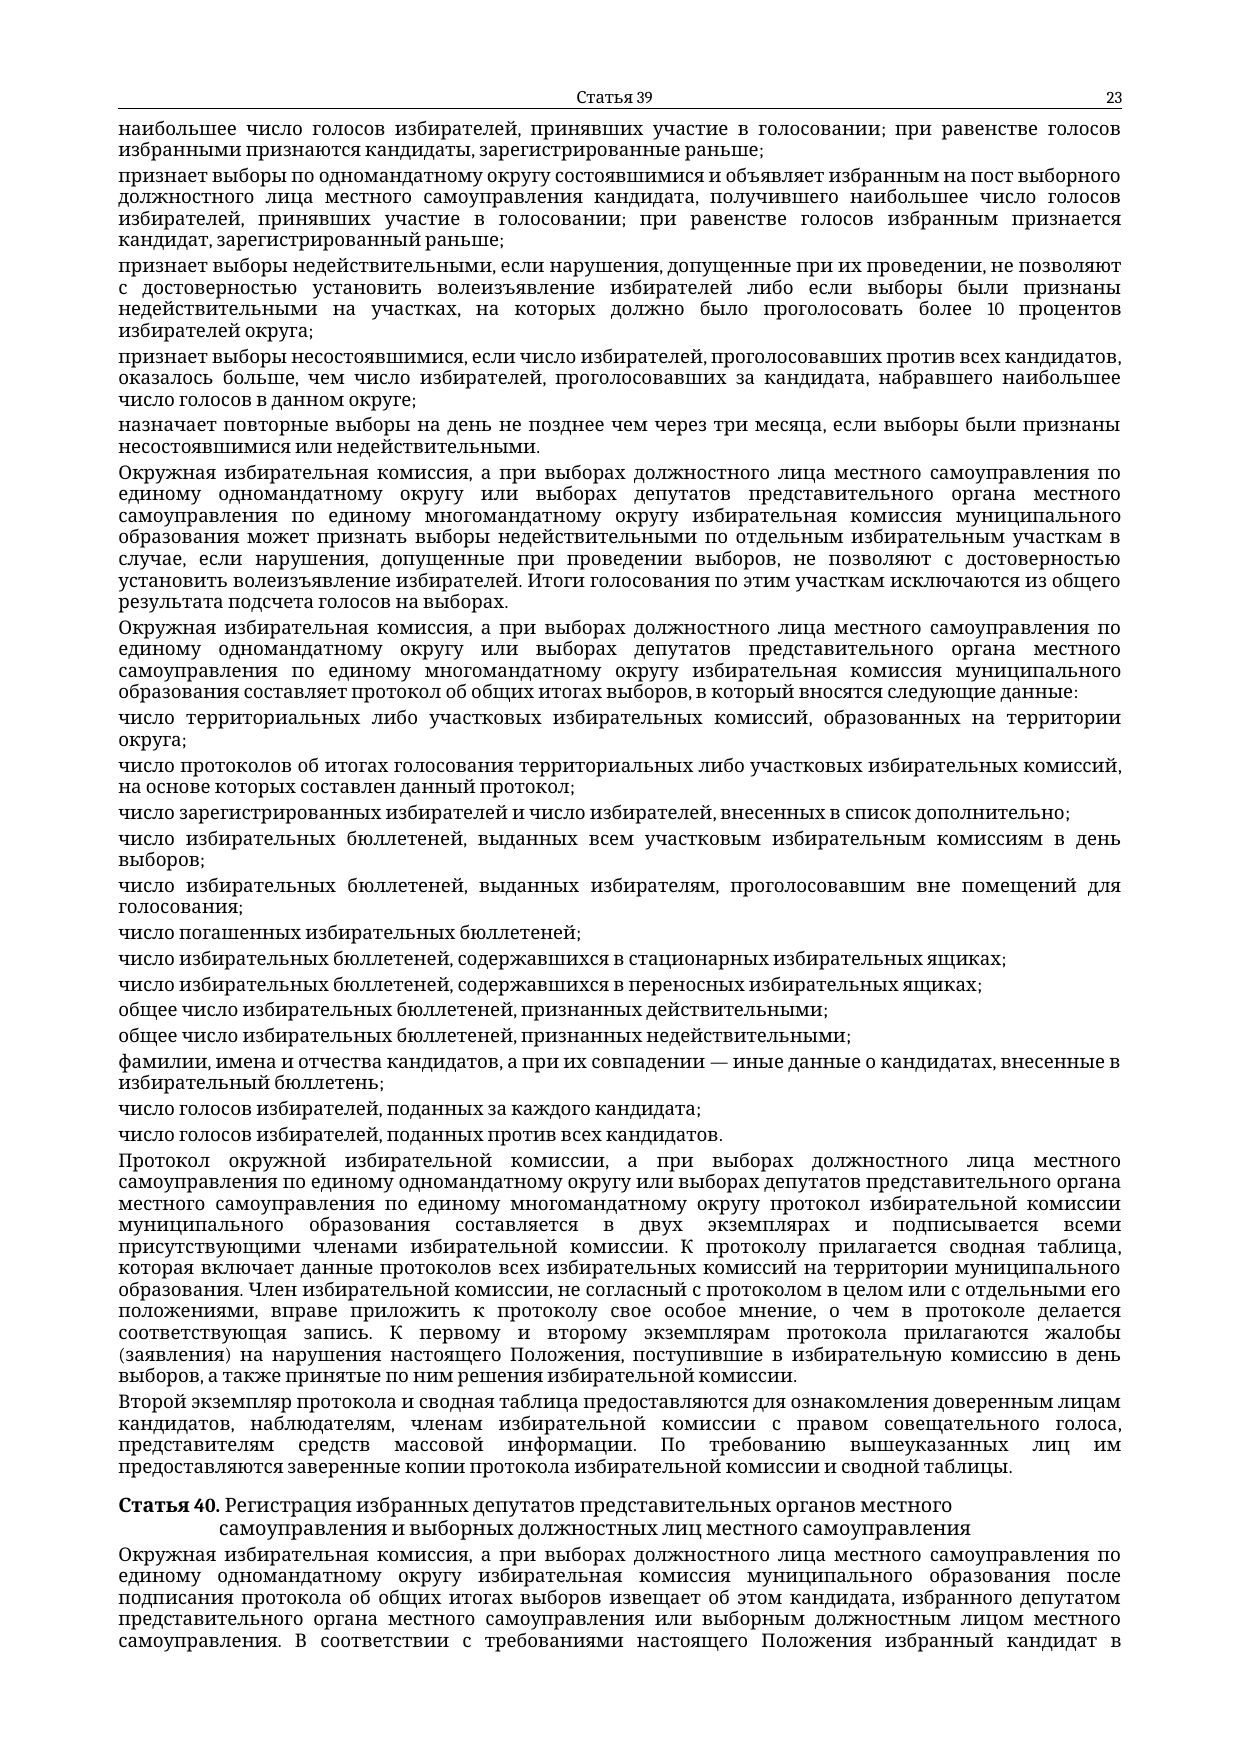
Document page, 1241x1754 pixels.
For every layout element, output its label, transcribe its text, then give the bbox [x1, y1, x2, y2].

text число голосов избирателей, поданных за каждого кандидата; [118, 1099, 1122, 1120]
text Окружная избирательная комиссия, а при выборах должностного лица местного самоуправления по единому одномандатному округу или выборах депутатов представительного органа местного самоуправления по единому многомандатному округу избирательная комиссия муниципального образования составляет протокол об общих итогах выборов, в который вносятся следующие данные: [118, 617, 1122, 704]
text число протоколов об итогах голосования территориальных либо участковых избирательных комиссий, на основе которых составлен данный протокол; [118, 755, 1122, 798]
text число избирательных бюллетеней, содержавшихся в переносных избирательных ящиках; [118, 974, 1122, 996]
text Окружная избирательная комиссия, а при выборах должностного лица местного самоуправления по единому одномандатному округу или выборах депутатов представительного органа местного самоуправления по единому многомандатному округу избирательная комиссия муниципального образования может признать выборы недействительными по отдельным избирательным участкам в случае, если нарушения, допущенные при проведении выборов, не позволяют с достоверностью установить волеизъявление избирателей. Итоги голосования по этим участкам исключаются из общего результата подсчета голосов на выборах. [118, 462, 1122, 613]
text Окружная избирательная комиссия, а при выборах должностного лица местного самоуправления по единому одномандатному округу избирательная комиссия муниципального образования после подписания протокола об общих итогах выборов извещает об этом кандидата, избранного депутатом представительного органа местного самоуправления или выборным должностным лицом местного самоуправления. В соответствии с требованиями настоящего Положения избранный кандидат в [118, 1544, 1122, 1652]
text число территориальных либо участковых избирательных комиссий, образованных на территории округа; [118, 708, 1122, 751]
text число зарегистрированных избирателей и число избирателей, внесенных в список дополнительно; [118, 802, 1122, 824]
text признает выборы по одномандатному округу состоявшимися и объявляет избранным на пост выборного должностного лица местного самоуправления кандидата, получившего наибольшее число голосов избирателей, принявших участие в голосовании; при равенстве голосов избранным признается кандидат, зарегистрированный раньше; [118, 165, 1122, 252]
text общее число избирательных бюллетеней, признанных действительными; [118, 1000, 1122, 1021]
text число избирательных бюллетеней, содержавшихся в стационарных избирательных ящиках; [118, 948, 1122, 970]
text наибольшее число голосов избирателей, принявших участие в голосовании; при равенстве голосов избранными признаются кандидаты, зарегистрированные раньше; [118, 118, 1122, 161]
text число избирательных бюллетеней, выданных избирателям, проголосовавшим вне помещений для голосования; [118, 875, 1122, 918]
text назначает повторные выборы на день не позднее чем через три месяца, если выборы были признаны несостоявшимися или недействительными. [118, 415, 1122, 458]
text признает выборы несостоявшимися, если число избирателей, проголосовавших против всех кандидатов, оказалось больше, чем число избирателей, проголосовавших за кандидата, набравшего наибольшее число голосов в данном округе; [118, 346, 1122, 411]
text число голосов избирателей, поданных против всех кандидатов. [118, 1124, 1122, 1146]
text фамилии, имена и отчества кандидатов, а при их совпадении — иные данные о кандидатах, внесенные в избирательный бюллетень; [118, 1051, 1122, 1094]
text число погашенных избирательных бюллетеней; [118, 923, 1122, 944]
text признает выборы недействительными, если нарушения, допущенные при их проведении, не позволяют с достоверностью установить волеизъявление избирателей либо если выборы были признаны недействительными на участках, на которых должно было проголосовать более 10 процентов избирателей округа; [118, 256, 1122, 342]
text число избирательных бюллетеней, выданных всем участковым избирательным комиссиям в день выборов; [118, 828, 1122, 871]
text общее число избирательных бюллетеней, признанных недействительными; [118, 1026, 1122, 1047]
text Протокол окружной избирательной комиссии, а при выборах должностного лица местного самоуправления по единому одномандатному округу или выборах депутатов представительного органа местного самоуправления по единому многомандатному округу протокол избирательной комиссии муниципального образования составляется в двух экземплярах и подписывается всеми присутствующими членами избирательной комиссии. К протоколу прилагается сводная таблица, которая включает данные протоколов всех избирательных комиссий на территории муниципального образования. Член избирательной комиссии, не согласный с протоколом в целом или с отдельными его положениями, вправе приложить к протоколу свое особое мнение, о чем в протоколе делается соответствующая запись. К первому и второму экземплярам протокола прилагаются жалобы (заявления) на нарушения настоящего Положения, поступившие в избирательную комиссию в день выборов, а также принятые по ним решения избирательной комиссии. [118, 1150, 1122, 1387]
subtitle Статья 40. Регистрация избранных депутатов представительных органов местного самоуправления и выборных должностных лиц местного самоуправления [118, 1494, 1122, 1540]
text Второй экземпляр протокола и сводная таблица предоставляются для ознакомления доверенным лицам кандидатов, наблюдателям, членам избирательной комиссии с правом совещательного голоса, представителям средств массовой информации. По требованию вышеуказанных лиц им предоставляются заверенные копии протокола избирательной комиссии и сводной таблицы. [118, 1391, 1122, 1478]
